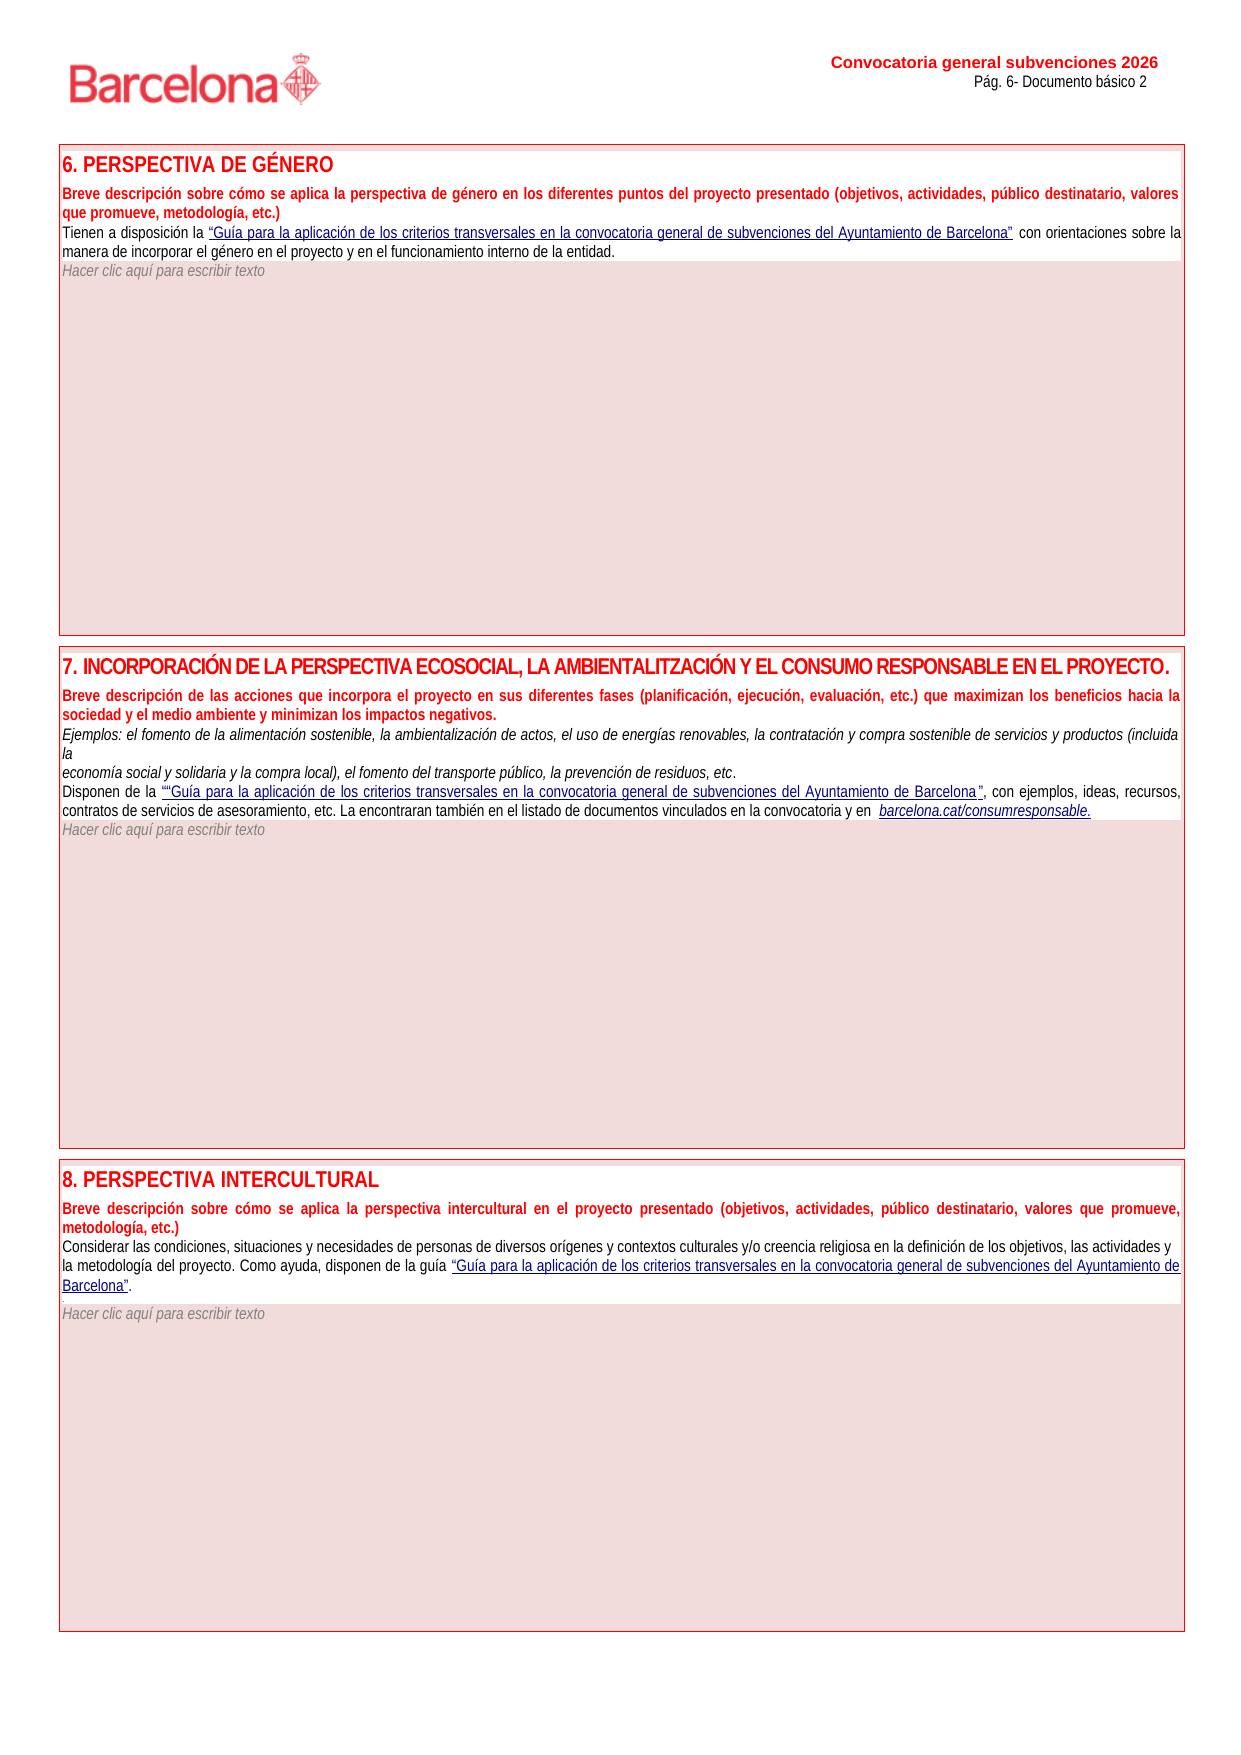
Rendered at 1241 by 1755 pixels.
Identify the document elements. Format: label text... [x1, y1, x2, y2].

table_header 6. PERSPECTIVA DE GÉNERO Breve descripción sobre cómo se aplica la perspectiva de género en los diferentes puntos del proyecto presentado (objetivos, actividades, público destinatario, valores que promueve, metodología, etc.) Tienen a disposición la “Guía para la aplicación de los criterios transversales en la convocatoria general de subvenciones del Ayuntamiento de Barcelona” con orientaciones sobre la manera de incorporar el género en el proyecto y en el funcionamiento interno de la entidad. Hacer clic aquí para escribir texto [60, 145, 1184, 635]
table_header 8. PERSPECTIVA INTERCULTURAL Breve descripción sobre cómo se aplica la perspectiva intercultural en el proyecto presentado (objetivos, actividades, público destinatario, valores que promueve, metodología, etc.) Considerar las condiciones, situaciones y necesidades de personas de diversos orígenes y contextos culturales y/o creencia religiosa en la definición de los objetivos, las actividades y la metodología del proyecto. Como ayuda, disponen de la guía “Guía para la aplicación de los criterios transversales en la convocatoria general de subvenciones del Ayuntamiento de Barcelona”. . Hacer clic aquí para escribir texto [60, 1160, 1184, 1631]
picture [70, 53, 322, 105]
table_header 7. INCORPORACIÓN DE LA PERSPECTIVA ECOSOCIAL, LA AMBIENTALITZACIÓN Y EL CONSUMO RESPONSABLE EN EL PROYECTO. Breve descripción de las acciones que incorpora el proyecto en sus diferentes fases (planificación, ejecución, evaluación, etc.) que maximizan los beneficios hacia la sociedad y el medio ambiente y minimizan los impactos negativos. Ejemplos: el fomento de la alimentación sostenible, la ambientalización de actos, el uso de energías renovables, la contratación y compra sostenible de servicios y productos (incluida la economía social y solidaria y la compra local), el fomento del transporte público, la prevención de residuos, etc. Disponen de la ““Guía para la aplicación de los criterios transversales en la convocatoria general de subvenciones del Ayuntamiento de Barcelona”, con ejemplos, ideas, recursos, contratos de servicios de asesoramiento, etc. La encontraran también en el listado de documentos vinculados en la convocatoria y en barcelona.cat/consumresponsable. Hacer clic aquí para escribir texto [60, 647, 1184, 1148]
